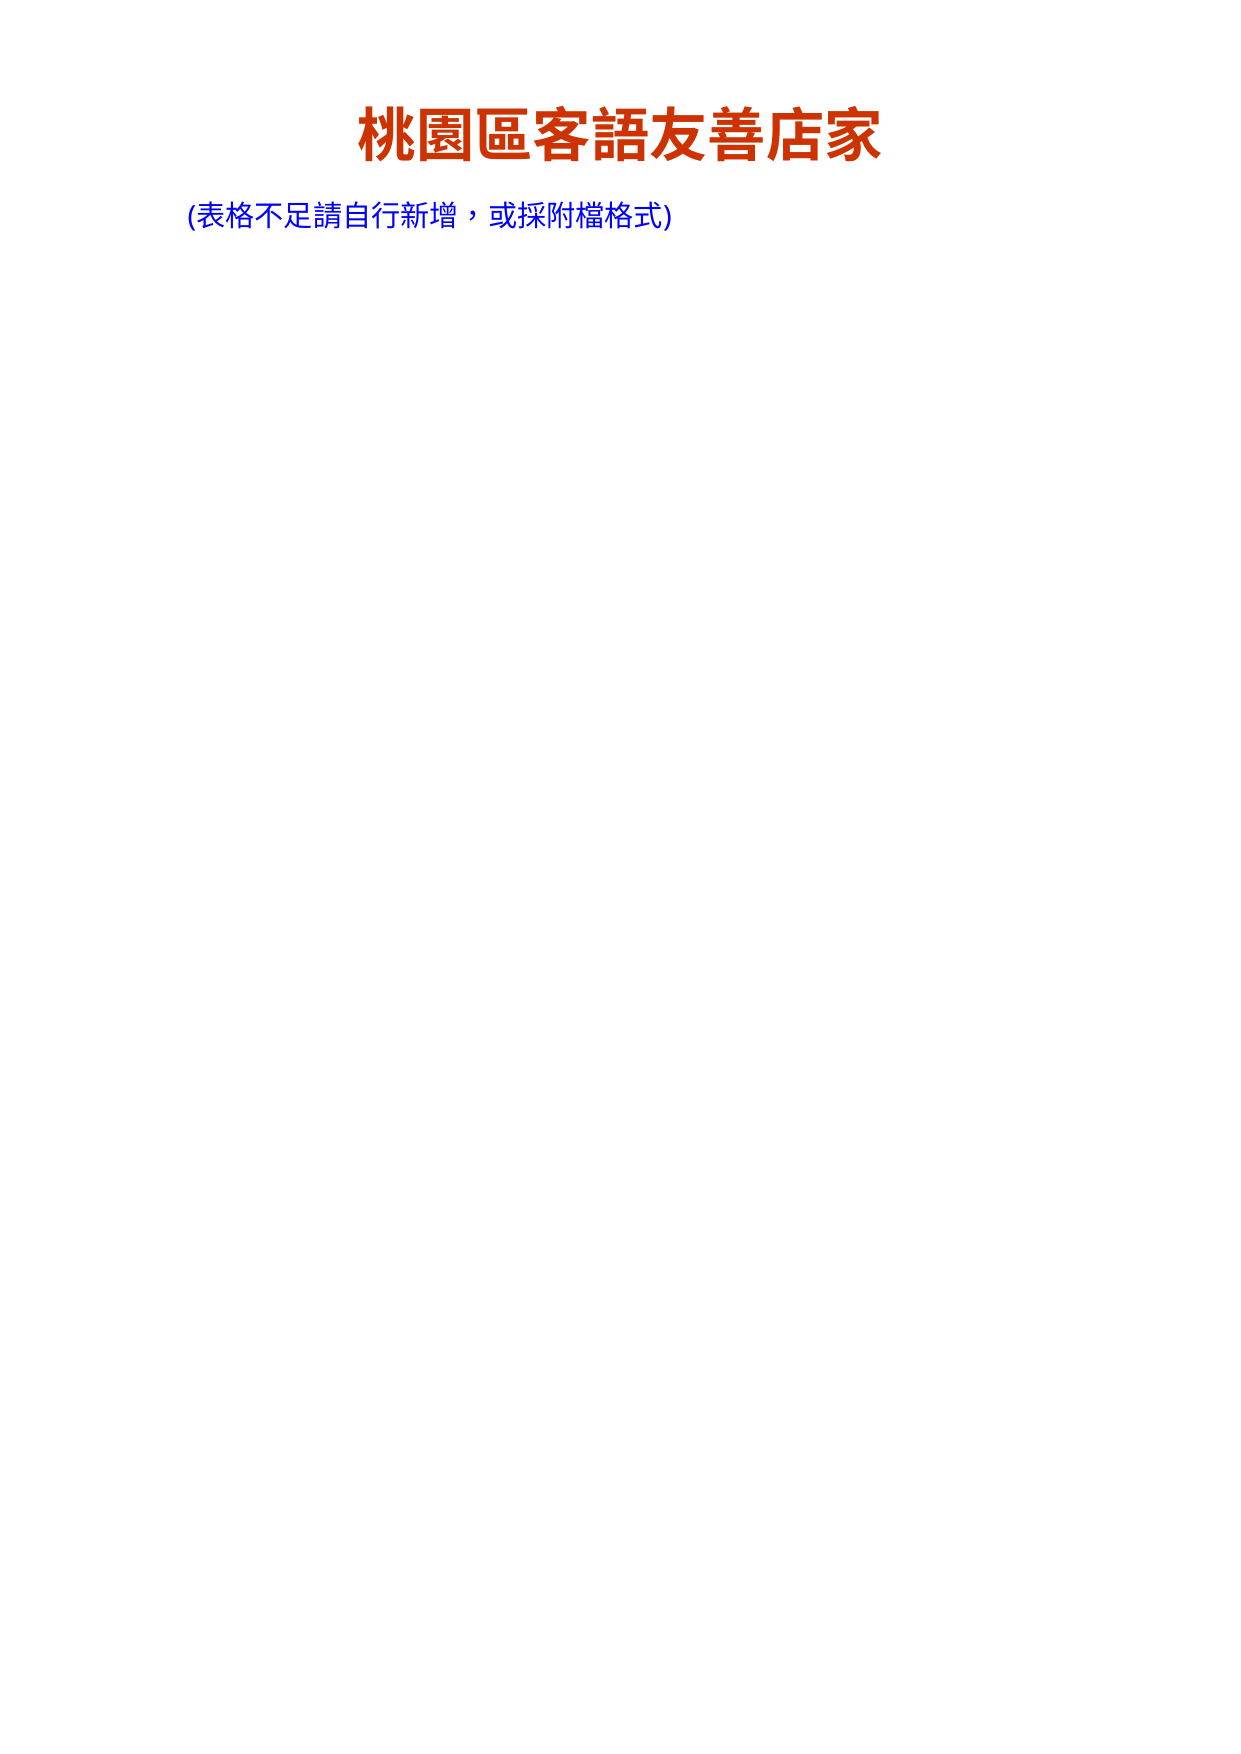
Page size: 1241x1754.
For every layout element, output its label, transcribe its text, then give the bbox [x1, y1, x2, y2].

text (表格不足請自行新增，或採附檔格式) [187, 176, 1053, 251]
